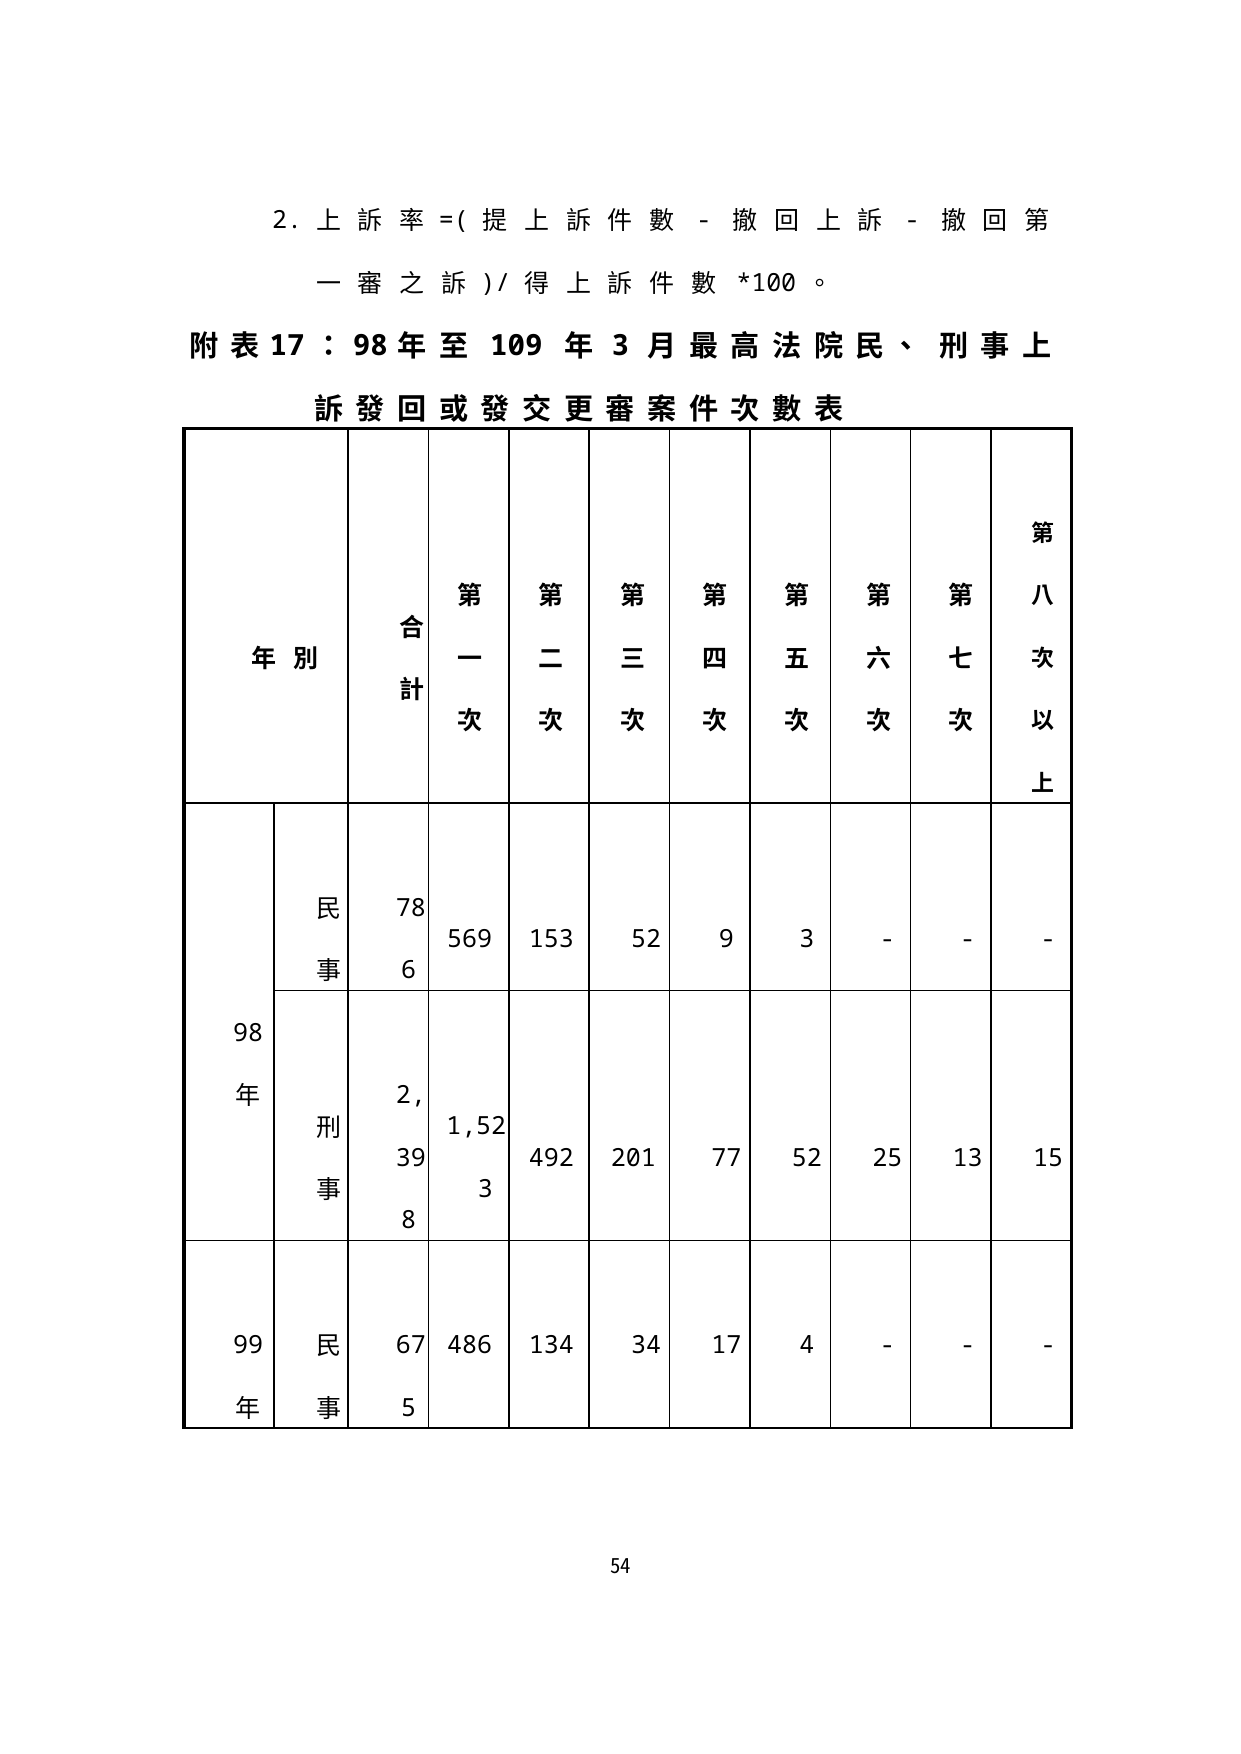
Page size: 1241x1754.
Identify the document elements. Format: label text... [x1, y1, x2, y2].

table_header 第五次 [751, 430, 830, 802]
table_cell 786 [349, 804, 428, 990]
table_cell 1,523 [429, 991, 508, 1240]
table_cell 486 [429, 1241, 508, 1427]
table_cell 2,398 [349, 991, 428, 1240]
table_header 第七次 [911, 430, 990, 802]
table_header 第四次 [670, 430, 749, 802]
table_header 第一次 [429, 430, 508, 802]
table_header 第二次 [510, 430, 588, 802]
table_cell 刑事 [275, 991, 347, 1240]
table_cell 4 [751, 1241, 830, 1427]
table_cell 201 [590, 991, 669, 1240]
table_header 第八次以上 [992, 430, 1070, 802]
table_cell 492 [510, 991, 588, 1240]
table_header 第三次 [590, 430, 669, 802]
table_cell 52 [751, 991, 830, 1240]
table_cell 民事 [275, 1241, 347, 1427]
table_cell - [831, 1241, 910, 1427]
table_cell 77 [670, 991, 749, 1240]
table_cell 675 [349, 1241, 428, 1427]
table_cell 25 [831, 991, 910, 1240]
table_cell - [831, 804, 910, 990]
table_cell 3 [751, 804, 830, 990]
table_cell 98年 [186, 804, 273, 1240]
table_cell 13 [911, 991, 990, 1240]
table_cell - [992, 1241, 1070, 1427]
table_cell 52 [590, 804, 669, 990]
table_cell 9 [670, 804, 749, 990]
table_cell 99年 [186, 1241, 273, 1427]
table_cell 17 [670, 1241, 749, 1427]
text 2.上訴率=(提上訴件數-撤回上訴-撤回第一審之訴)/得上訴件數*100。 [256, 177, 1058, 302]
table_cell - [911, 1241, 990, 1427]
table_cell 34 [590, 1241, 669, 1427]
text 附表17：98年至109年3月最高法院民、刑事上訴發回或發交更審案件次數表 [183, 302, 1058, 427]
table_cell 15 [992, 991, 1070, 1240]
table_header 年別 [186, 430, 347, 802]
table_cell - [992, 804, 1070, 990]
table_cell 民事 [275, 804, 347, 990]
table_header 合計 [349, 430, 428, 802]
table_cell 569 [429, 804, 508, 990]
table_cell 134 [510, 1241, 588, 1427]
table_cell - [911, 804, 990, 990]
table_header 第六次 [831, 430, 910, 802]
table_cell 153 [510, 804, 588, 990]
